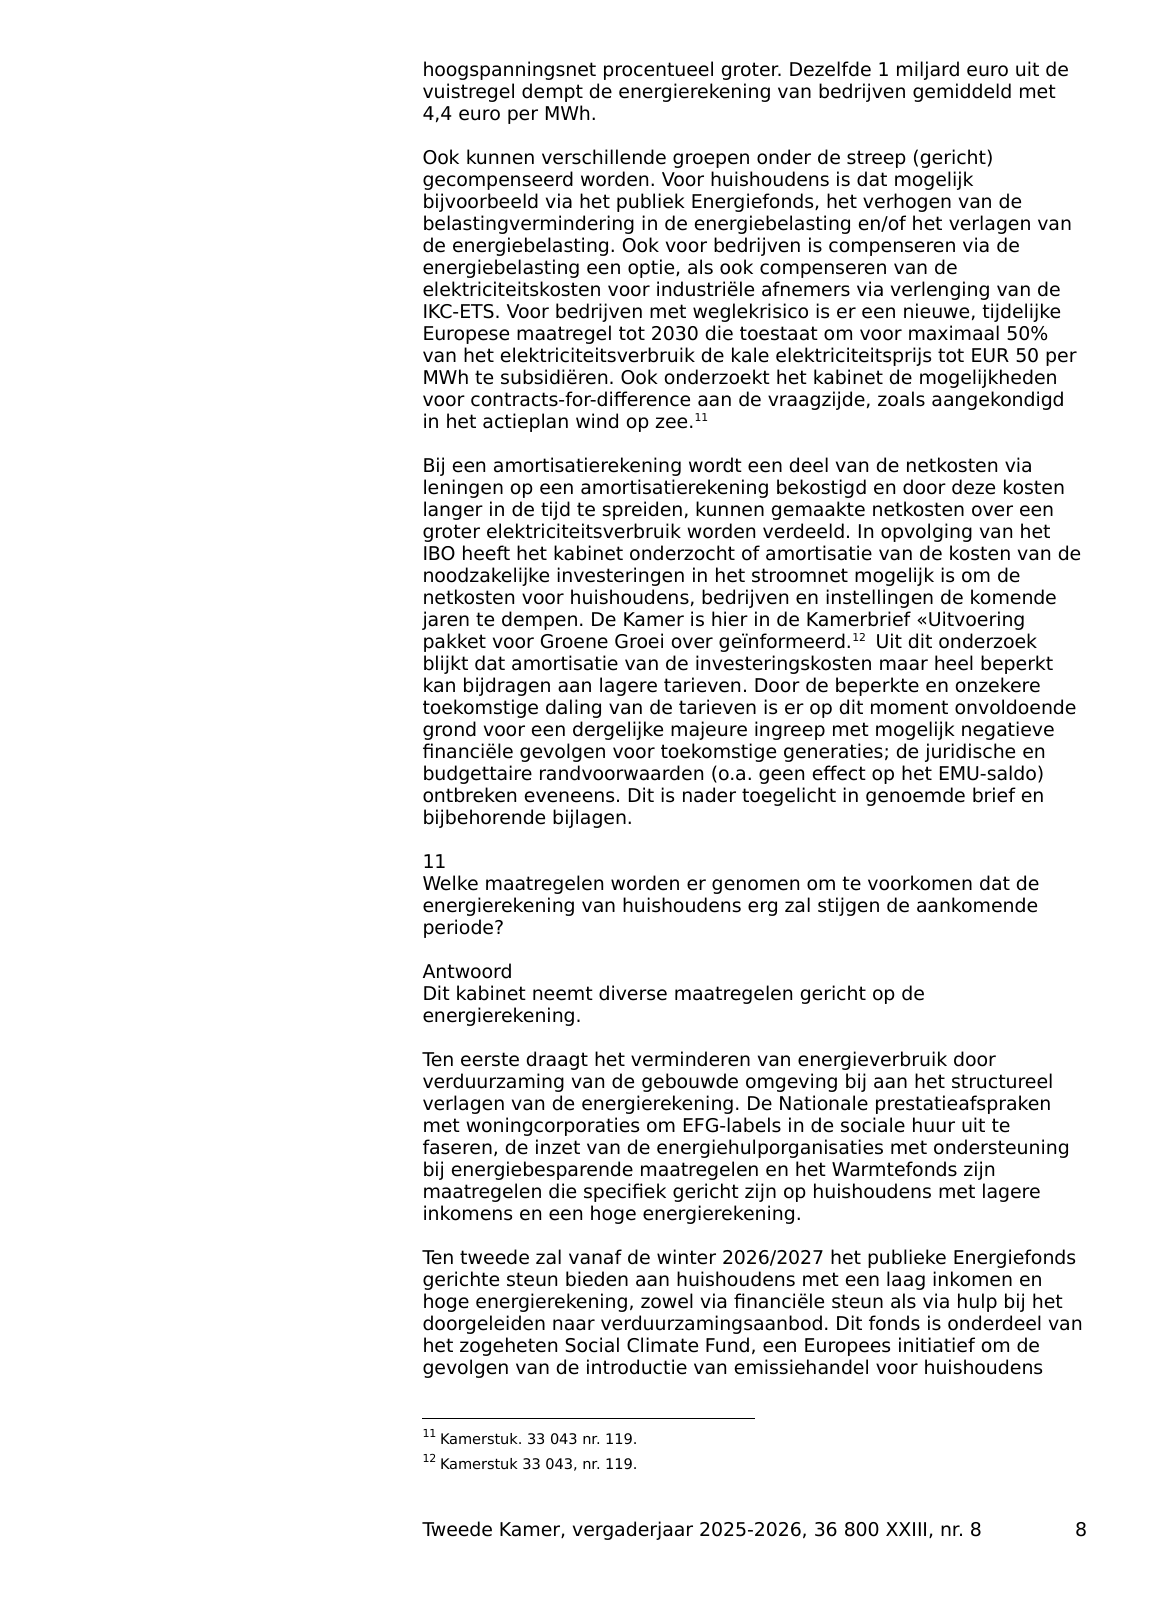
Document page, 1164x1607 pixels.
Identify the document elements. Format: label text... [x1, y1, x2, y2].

text Kamerstuk. 33 043 nr. 119. [422, 1427, 1087, 1449]
text Ten tweede zal vanaf de winter 2026/2027 het publieke Energiefonds gerichte steun bieden aan huishoudens met een laag inkomen en hoge energierekening, zowel via financiële steun als via hulp bij het doorgeleiden naar verduurzamingsaanbod. Dit fonds is onderdeel van het zogeheten Social Climate Fund, een Europees initiatief om de gevolgen van de introductie van emissiehandel voor huishoudens [422, 1247, 1087, 1379]
text Antwoord [422, 961, 1087, 983]
text Dit kabinet neemt diverse maatregelen gericht op de energierekening. [422, 983, 1087, 1027]
text Bij een amortisatierekening wordt een deel van de netkosten via leningen op een amortisatierekening bekostigd en door deze kosten langer in de tijd te spreiden, kunnen gemaakte netkosten over een groter elektriciteitsverbruik worden verdeeld. In opvolging van het IBO heeft het kabinet onderzocht of amortisatie van de kosten van de noodzakelijke investeringen in het stroomnet mogelijk is om de netkosten voor huishoudens, bedrijven en instellingen de komende jaren te dempen. De Kamer is hier in de Kamerbrief «Uitvoering pakket voor Groene Groei over geïnformeerd. Uit dit onderzoek blijkt dat amortisatie van de investeringskosten maar heel beperkt kan bijdragen aan lagere tarieven. Door de beperkte en onzekere toekomstige daling van de tarieven is er op dit moment onvoldoende grond voor een dergelijke majeure ingreep met mogelijk negatieve financiële gevolgen voor toekomstige generaties; de juridische en budgettaire randvoorwaarden (o.a. geen effect op het EMU-saldo) ontbreken eveneens. Dit is nader toegelicht in genoemde brief en bijbehorende bijlagen. [422, 455, 1087, 829]
text hoogspanningsnet procentueel groter. Dezelfde 1 miljard euro uit de vuistregel dempt de energierekening van bedrijven gemiddeld met 4,4 euro per MWh. [422, 59, 1087, 125]
text Ten eerste draagt het verminderen van energieverbruik door verduurzaming van de gebouwde omgeving bij aan het structureel verlagen van de energierekening. De Nationale prestatieafspraken met woningcorporaties om EFG-labels in de sociale huur uit te faseren, de inzet van de energiehulporganisaties met ondersteuning bij energiebesparende maatregelen en het Warmtefonds zijn maatregelen die specifiek gericht zijn op huishoudens met lagere inkomens en een hoge energierekening. [422, 1049, 1087, 1225]
text Welke maatregelen worden er genomen om te voorkomen dat de energierekening van huishoudens erg zal stijgen de aankomende periode? [422, 873, 1087, 939]
text Ook kunnen verschillende groepen onder de streep (gericht) gecompenseerd worden. Voor huishoudens is dat mogelijk bijvoorbeeld via het publiek Energiefonds, het verhogen van de belastingvermindering in de energiebelasting en/of het verlagen van de energiebelasting. Ook voor bedrijven is compenseren via de energiebelasting een optie, als ook compenseren van de elektriciteitskosten voor industriële afnemers via verlenging van de IKC-ETS. Voor bedrijven met weglekrisico is er een nieuwe, tijdelijke Europese maatregel tot 2030 die toestaat om voor maximaal 50% van het elektriciteitsverbruik de kale elektriciteitsprijs tot EUR 50 per MWh te subsidiëren. Ook onderzoekt het kabinet de mogelijkheden voor contracts-for-difference aan de vraagzijde, zoals aangekondigd in het actieplan wind op zee. [422, 147, 1087, 433]
text Kamerstuk 33 043, nr. 119. [422, 1452, 1087, 1474]
text 11 [422, 851, 1087, 873]
